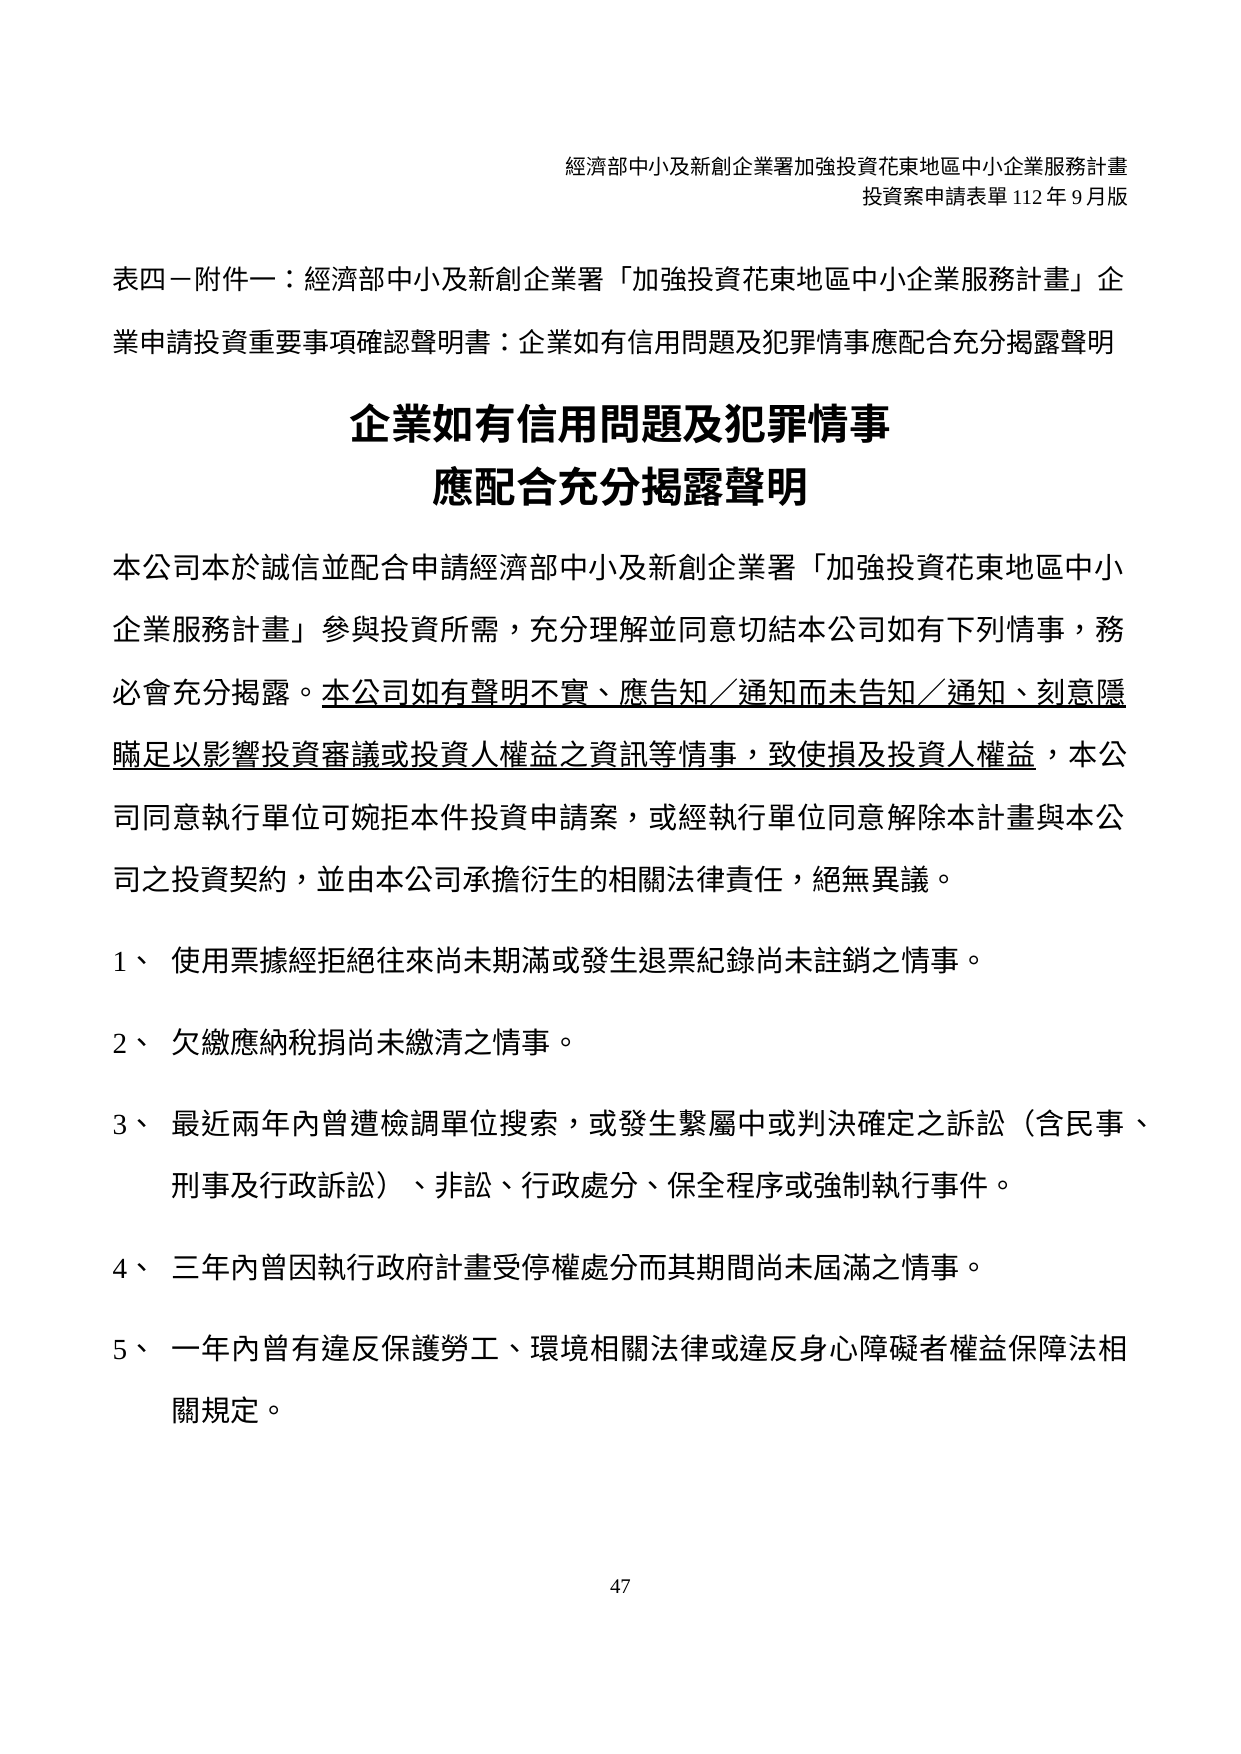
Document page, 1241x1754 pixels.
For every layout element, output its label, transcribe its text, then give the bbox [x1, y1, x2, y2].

text 本公司本於誠信並配合申請經濟部中小及新創企業署「加強投資花東地區中小企業服務計畫」參與投資所需，充分理解並同意切結本公司如有下列情事，務必會充分揭露。本公司如有聲明不實、應告知／通知而未告知／通知、刻意隱瞞足以影響投資審議或投資人權益之資訊等情事，致使損及投資人權益，本公司同意執行單位可婉拒本件投資申請案，或經執行單位同意解除本計畫與本公司之投資契約，並由本公司承擔衍生的相關法律責任，絕無異議。 [112, 524, 1128, 899]
list 使用票據經拒絕往來尚未期滿或發生退票紀錄尚未註銷之情事。 [112, 917, 1128, 980]
list 欠繳應納稅捐尚未繳清之情事。 [112, 999, 1128, 1061]
text 企業如有信用問題及犯罪情事 [112, 380, 1128, 442]
subtitle 表四－附件一：經濟部中小及新創企業署「加強投資花東地區中小企業服務計畫」企業申請投資重要事項確認聲明書：企業如有信用問題及犯罪情事應配合充分揭露聲明 [112, 236, 1128, 361]
list 最近兩年內曾遭檢調單位搜索，或發生繫屬中或判決確定之訴訟（含民事、刑事及行政訴訟）、非訟、行政處分、保全程序或強制執行事件。 [112, 1080, 1128, 1205]
text 應配合充分揭露聲明 [112, 442, 1128, 505]
list 三年內曾因執行政府計畫受停權處分而其期間尚未屆滿之情事。 [112, 1224, 1128, 1286]
list 一年內曾有違反保護勞工、環境相關法律或違反身心障礙者權益保障法相關規定。 [112, 1305, 1128, 1430]
